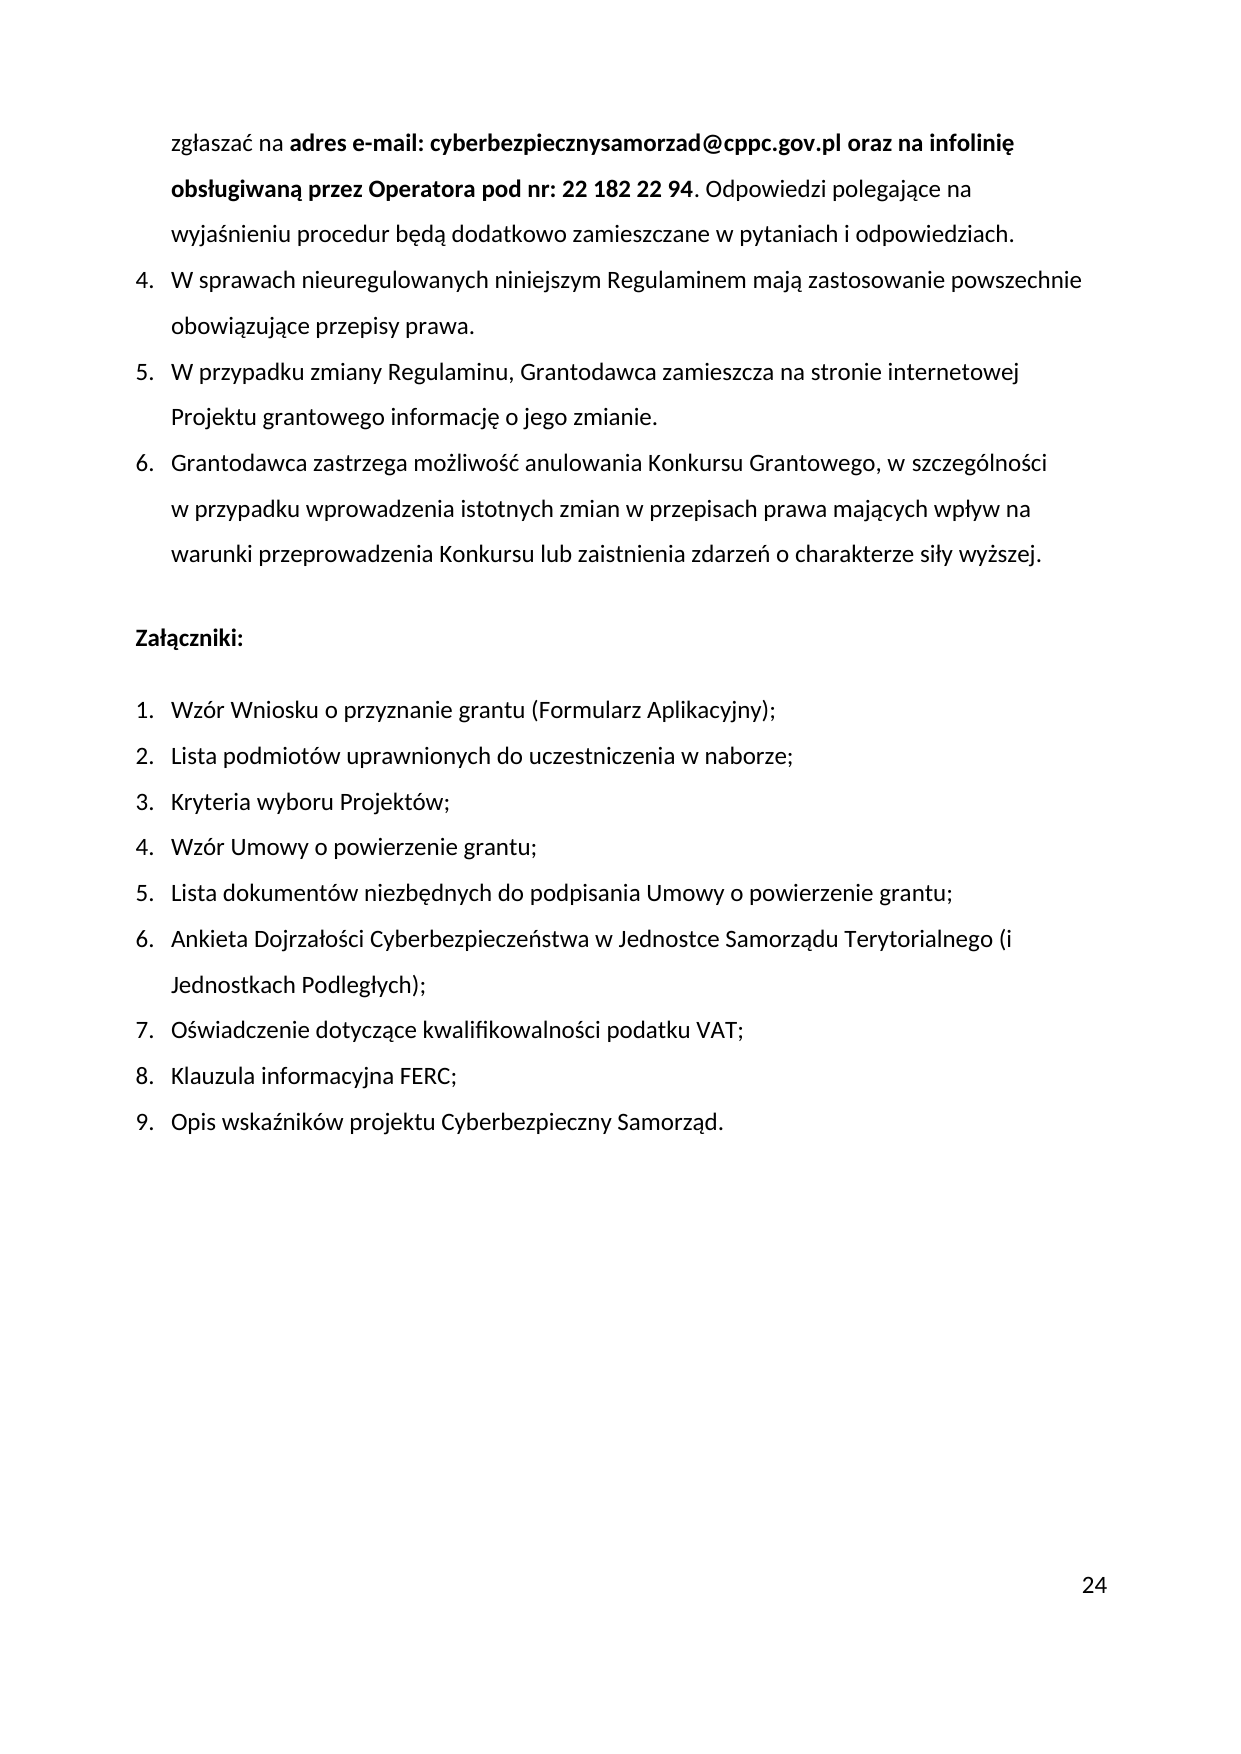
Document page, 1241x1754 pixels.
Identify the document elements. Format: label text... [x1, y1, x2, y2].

list Ankieta Dojrzałości Cyberbezpieczeństwa w Jednostce Samorządu Terytorialnego (i Jednostkach Podległych); [135, 923, 1093, 999]
list Klauzula informacyjna FERC; [135, 1060, 1093, 1091]
list zgłaszać na adres e-mail: cyberbezpiecznysamorzad@cppc.gov.pl oraz na infolinię obsługiwaną przez Operatora pod nr: 22 182 22 94. Odpowiedzi polegające na wyjaśnieniu procedur będą dodatkowo zamieszczane w pytaniach i odpowiedziach. [135, 127, 1093, 249]
list Wzór Umowy o powierzenie grantu; [135, 832, 1093, 862]
list Kryteria wyboru Projektów; [135, 786, 1093, 816]
list Grantodawca zastrzega możliwość anulowania Konkursu Grantowego, w szczególności w przypadku wprowadzenia istotnych zmian w przepisach prawa mających wpływ na warunki przeprowadzenia Konkursu lub zaistnienia zdarzeń o charakterze siły wyższej. [135, 447, 1093, 569]
subtitle Załączniki: [135, 622, 1107, 652]
list Lista dokumentów niezbędnych do podpisania Umowy o powierzenie grantu; [135, 877, 1093, 908]
list Wzór Wniosku o przyznanie grantu (Formularz Aplikacyjny); [135, 694, 1093, 725]
list W sprawach nieuregulowanych niniejszym Regulaminem mają zastosowanie powszechnie obowiązujące przepisy prawa. [135, 264, 1093, 341]
list Lista podmiotów uprawnionych do uczestniczenia w naborze; [135, 740, 1093, 771]
list Oświadczenie dotyczące kwalifikowalności podatku VAT; [135, 1014, 1093, 1045]
list Opis wskaźników projektu Cyberbezpieczny Samorząd. [135, 1106, 1093, 1136]
list W przypadku zmiany Regulaminu, Grantodawca zamieszcza na stronie internetowej Projektu grantowego informację o jego zmianie. [135, 356, 1093, 432]
